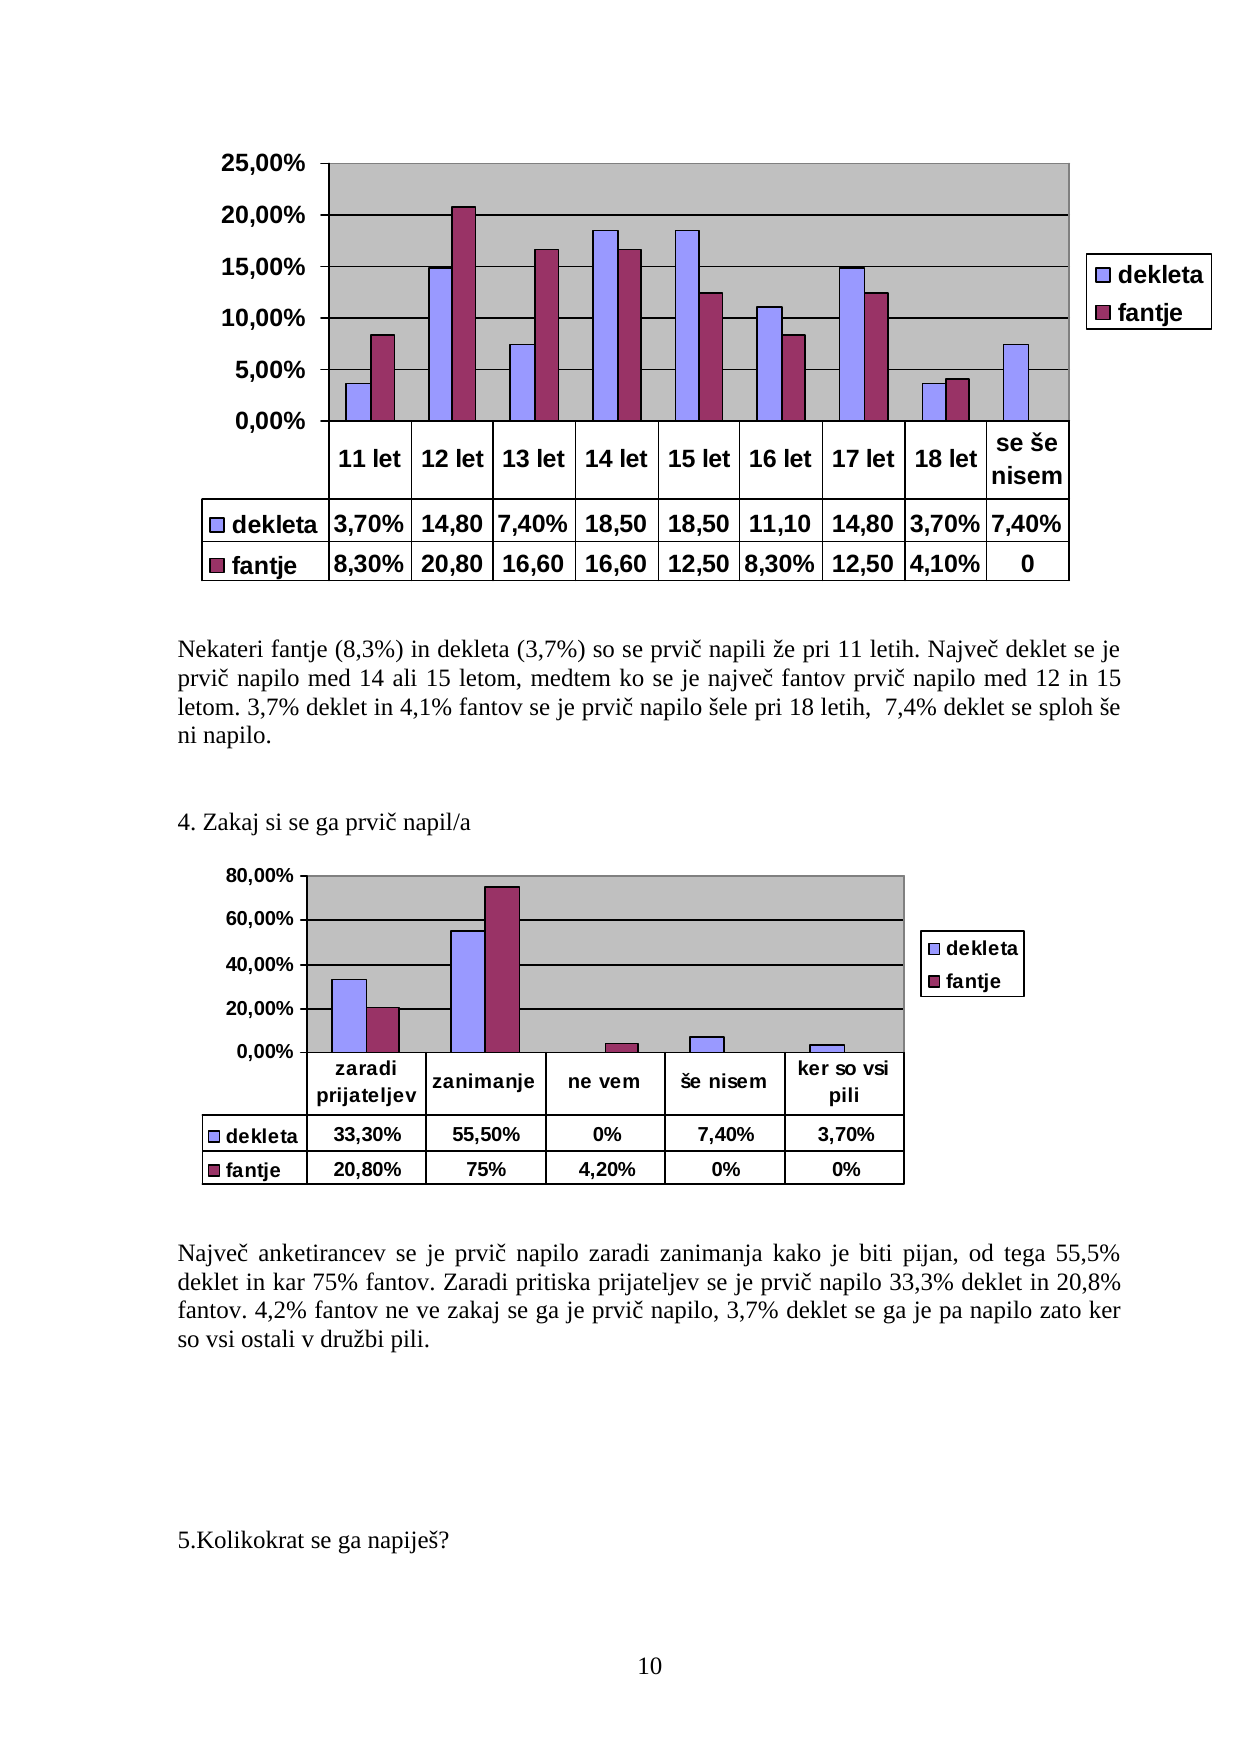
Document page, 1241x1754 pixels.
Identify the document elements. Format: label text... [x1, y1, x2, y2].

text Nekateri fantje (8,3%) in dekleta (3,7%) so se prvič napili že pri 11 letih. Največ deklet se je prvič napilo med 14 ali 15 letom, medtem ko se je največ fantov prvič napilo med 12 in 15 letom. 3,7% deklet in 4,1% fantov se je prvič napilo šele pri 18 letih, 7,4% deklet se sploh še ni napilo. [177, 634, 1122, 749]
text 4. Zakaj si se ga prvič napil/a [177, 807, 1122, 836]
text Največ anketirancev se je prvič napilo zaradi zanimanja kako je biti pijan, od tega 55,5% deklet in kar 75% fantov. Zaradi pritiska prijateljev se je prvič napilo 33,3% deklet in 20,8% fantov. 4,2% fantov ne ve zakaj se ga je prvič napilo, 3,7% deklet se ga je pa napilo zato ker so vsi ostali v družbi pili. [177, 1238, 1122, 1353]
text 5.Kolikokrat se ga napiješ? [177, 1525, 1122, 1554]
